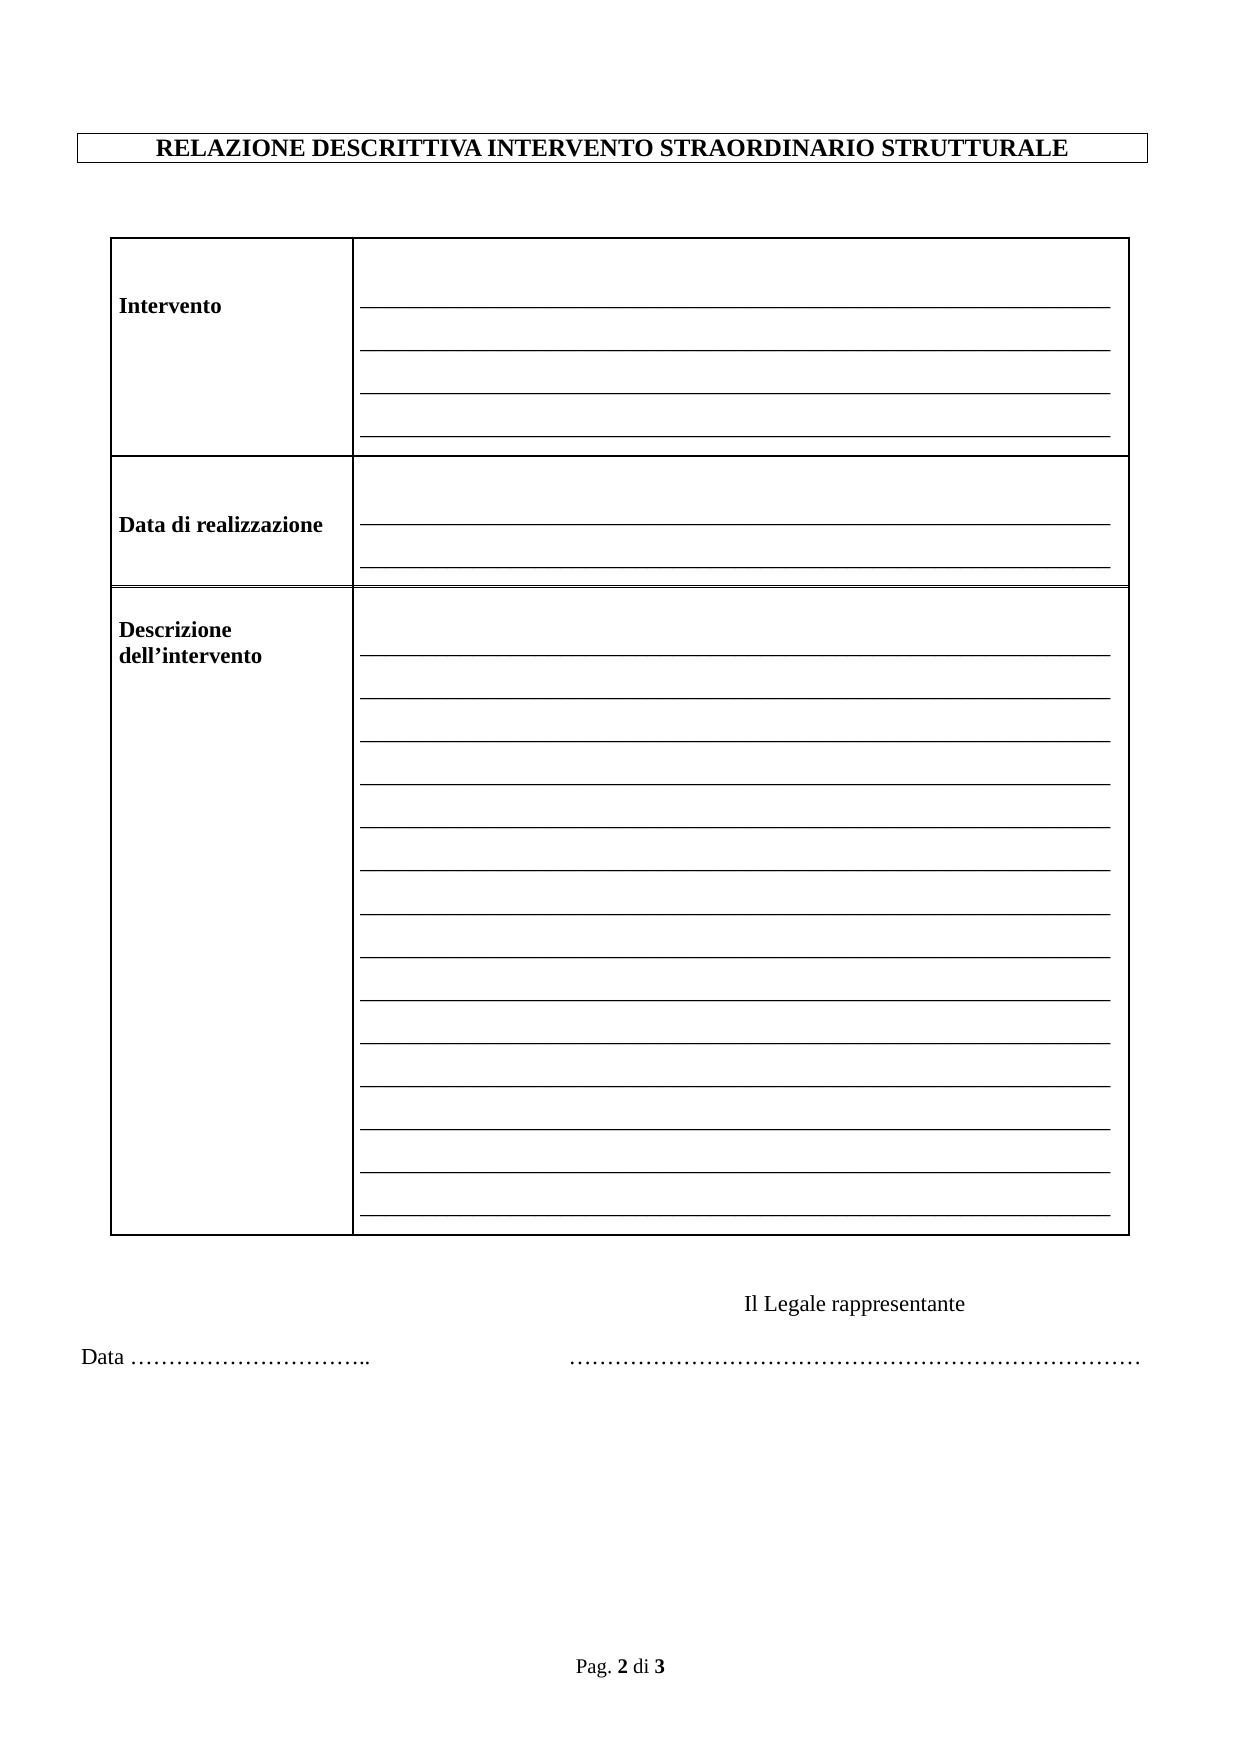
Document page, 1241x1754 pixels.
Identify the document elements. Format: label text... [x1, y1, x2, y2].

table_cell Descrizione dell’intervento [112, 588, 352, 1234]
subtitle RELAZIONE DESCRITTIVA INTERVENTO STRAORDINARIO STRUTTURALE [78, 134, 1147, 162]
table_cell ____________________________________________________________ ____________________________________________________________ ____________________________________________________________ ____________________________________________________________ ____________________________________________________________ ____________________________________________________________ ____________________________________________________________ ____________________________________________________________ ____________________________________________________________ ____________________________________________________________ ____________________________________________________________ ____________________________________________________________ ____________________________________________________________ ____________________________________________________________ [354, 588, 1128, 1234]
table_header ­­­­­­­­­­­­­­­­­­­­­­ ____________________________________________________________ ____________________________________________________________ ____________________________________________________________ ____________________________________________________________ [354, 239, 1128, 454]
table_cell ____________________________________________________________ ____________________________________________________________ [354, 457, 1128, 585]
table_header Intervento [112, 239, 352, 454]
table_cell Data di realizzazione [112, 457, 352, 585]
table_header Data ………………………….. [70, 1290, 538, 1369]
table_header Il Legale rappresentante ………………………………………………………………… [539, 1290, 1171, 1369]
